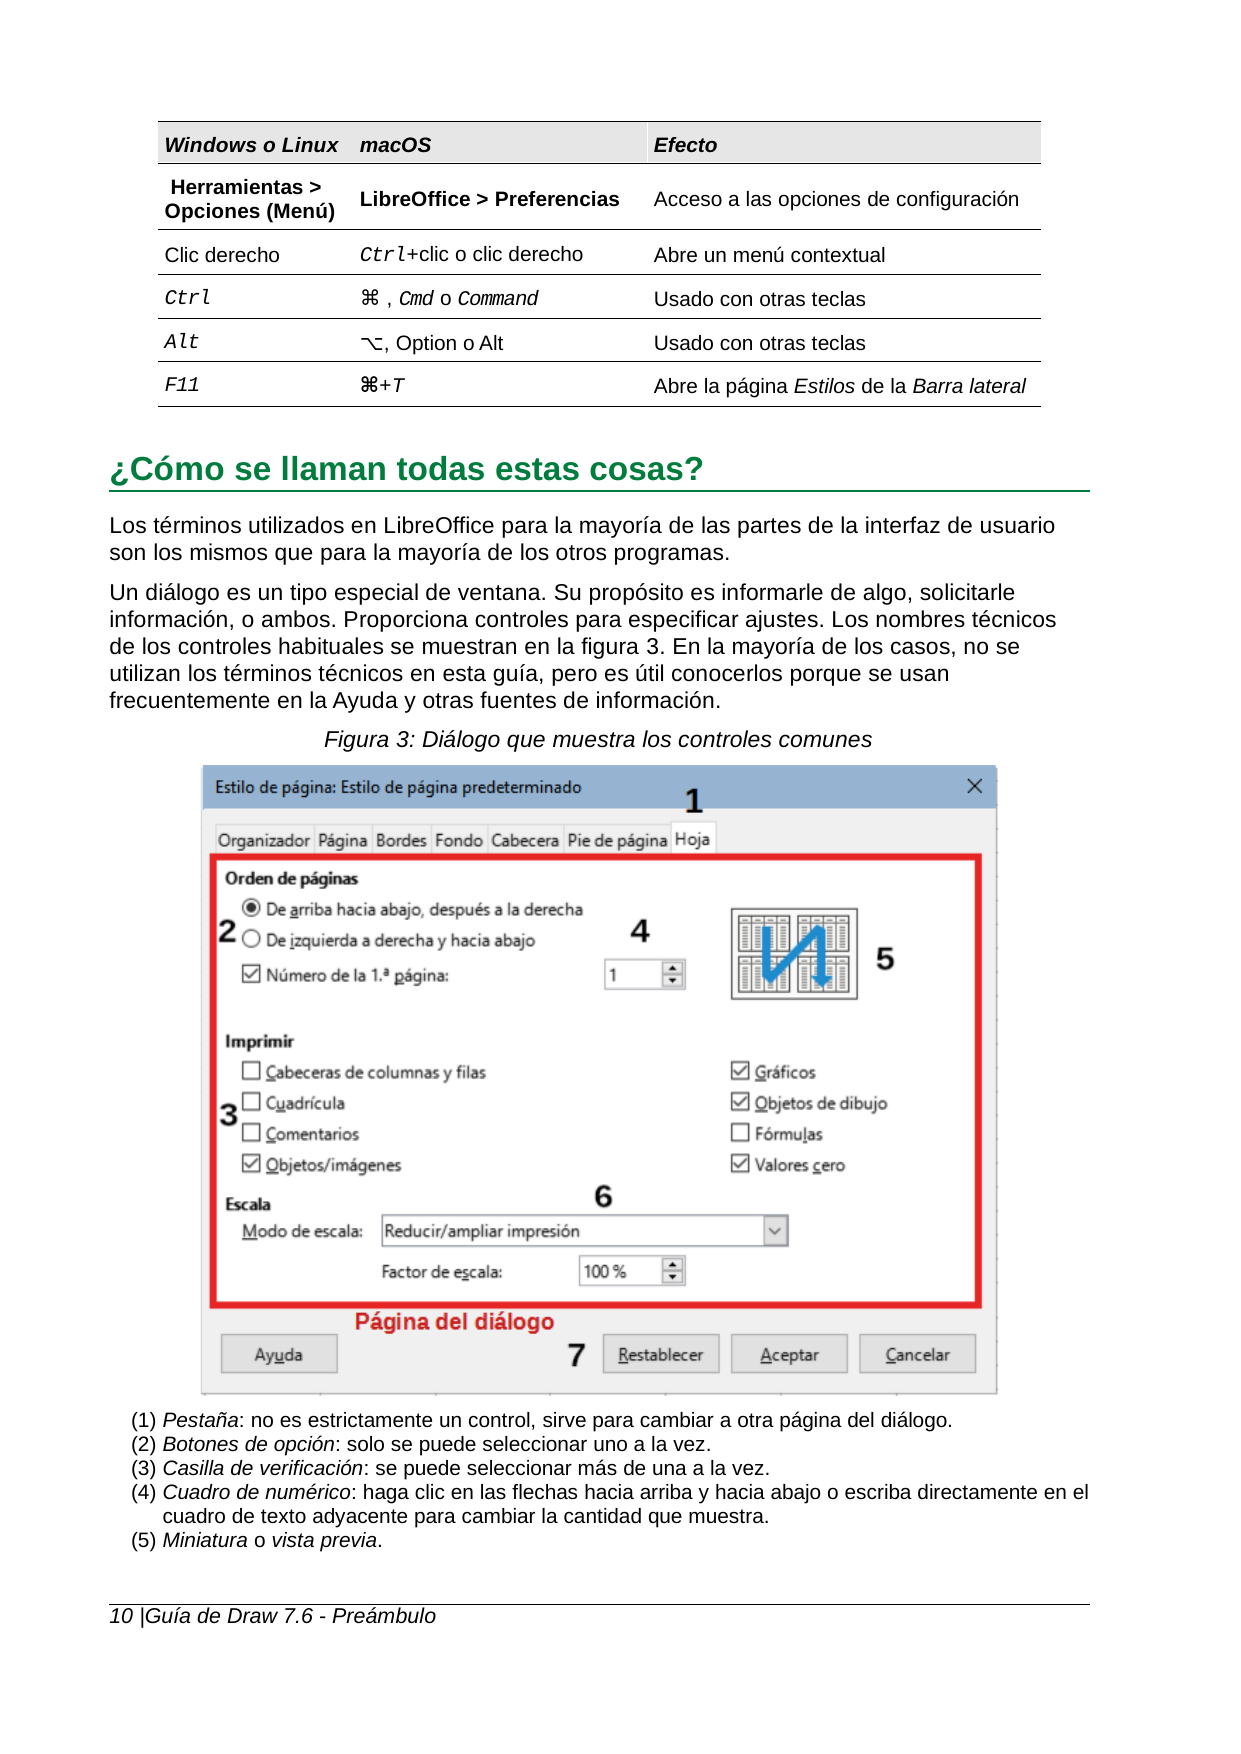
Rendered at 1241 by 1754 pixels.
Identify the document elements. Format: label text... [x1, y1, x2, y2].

table_cell ⌥, Option o Alt [353, 319, 647, 361]
table_header Efecto [648, 122, 1041, 162]
table_cell ⌘ , Cmd o Command [353, 275, 647, 318]
table_cell Usado con otras teclas [648, 319, 1041, 361]
table_cell Abre la página Estilos de la Barra lateral [648, 362, 1041, 406]
picture [200, 765, 999, 1396]
text Figura 3: Diálogo que muestra los controles comunes [201, 726, 998, 753]
table_cell F11 [158, 362, 353, 406]
table_cell LibreOffice > Preferencias [353, 164, 647, 229]
table_cell Herramientas > Opciones (Menú) [158, 164, 353, 229]
table_cell ⌘+T [353, 362, 647, 406]
table_cell Abre un menú contextual [648, 230, 1041, 274]
table_cell Acceso a las opciones de configuración [648, 164, 1041, 229]
table_header macOS [353, 122, 647, 162]
text Un diálogo es un tipo especial de ventana. Su propósito es informarle de algo, solicitarle información, o ambos. Proporciona controles para especificar ajustes. Los nombres técnicos de los controles habituales se muestran en la figura 3. En la mayoría de los casos, no se utilizan los términos técnicos en esta guía, pero es útil conocerlos porque se usan frecuentemente en la Ayuda y otras fuentes de información. [109, 578, 1090, 713]
table_cell Ctrl+clic o clic derecho [353, 230, 647, 274]
table_cell Alt [158, 319, 353, 361]
table_cell Usado con otras teclas [648, 275, 1041, 318]
list Casilla de verificación: se puede seleccionar más de una a la vez. [162, 1456, 1090, 1480]
list Cuadro de numérico: haga clic en las flechas hacia arriba y hacia abajo o escriba directamente en el cuadro de texto adyacente para cambiar la cantidad que muestra. [162, 1480, 1090, 1528]
list Pestaña: no es estrictamente un control, sirve para cambiar a otra página del diálogo. [162, 1408, 1090, 1432]
text Los términos utilizados en LibreOffice para la mayoría de las partes de la interfaz de usuario son los mismos que para la mayoría de los otros programas. [109, 511, 1090, 565]
subtitle ¿Cómo se llaman todas estas cosas? [109, 449, 1090, 490]
table_cell Clic derecho [158, 230, 353, 274]
list Botones de opción: solo se puede seleccionar uno a la vez. [162, 1432, 1090, 1456]
table_header Windows o Linux [158, 122, 353, 162]
table_cell Ctrl [158, 275, 353, 318]
list Miniatura o vista previa. [162, 1528, 1090, 1552]
